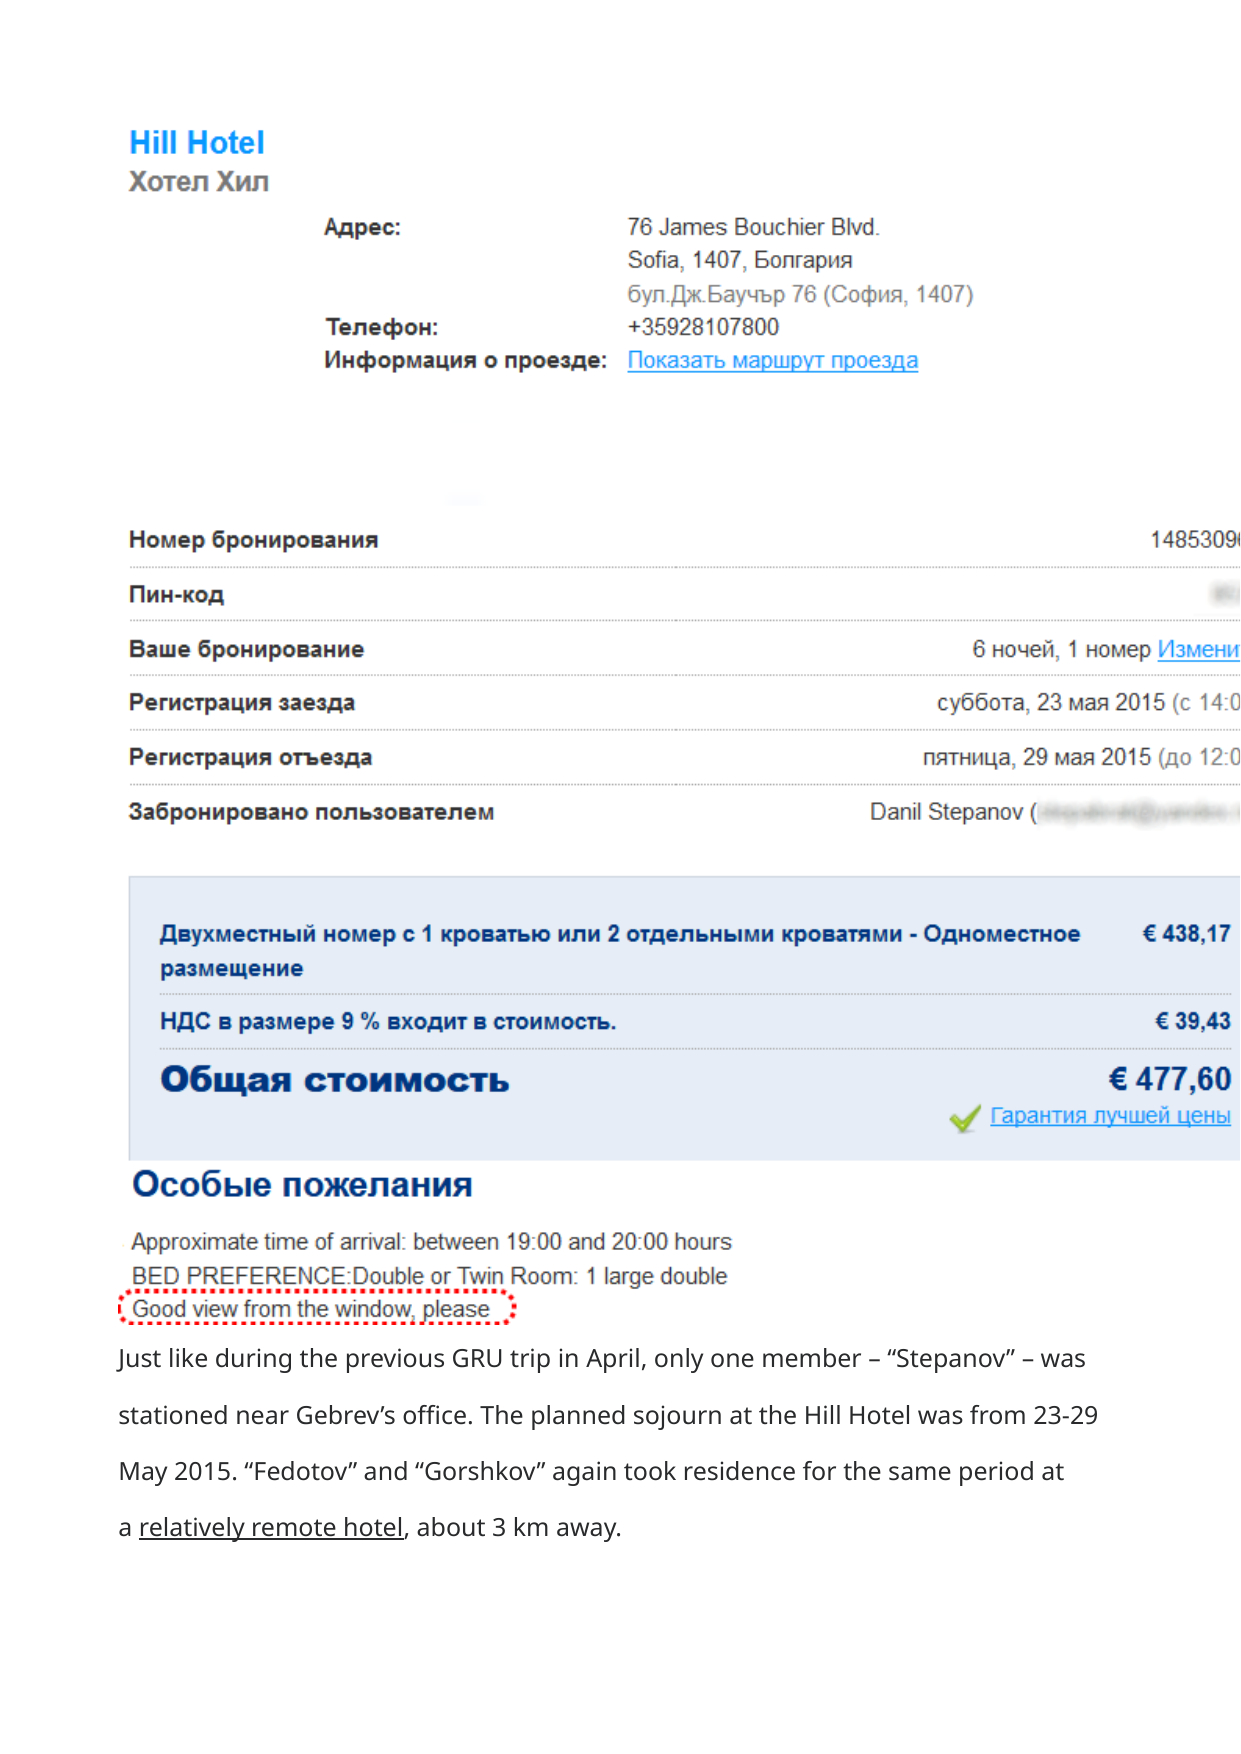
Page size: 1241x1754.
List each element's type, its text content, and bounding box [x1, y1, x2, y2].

picture [118, 118, 1241, 1325]
text Just like during the previous GRU trip in April, only one member – “Stepanov” – was stationed near Gebrev’s office. The planned sojourn at the Hill Hotel was from 23-29 May 2015. “Fedotov” and “Gorshkov” again took residence for the same period at a relatively remote hotel, about 3 km away. [118, 1341, 1122, 1544]
